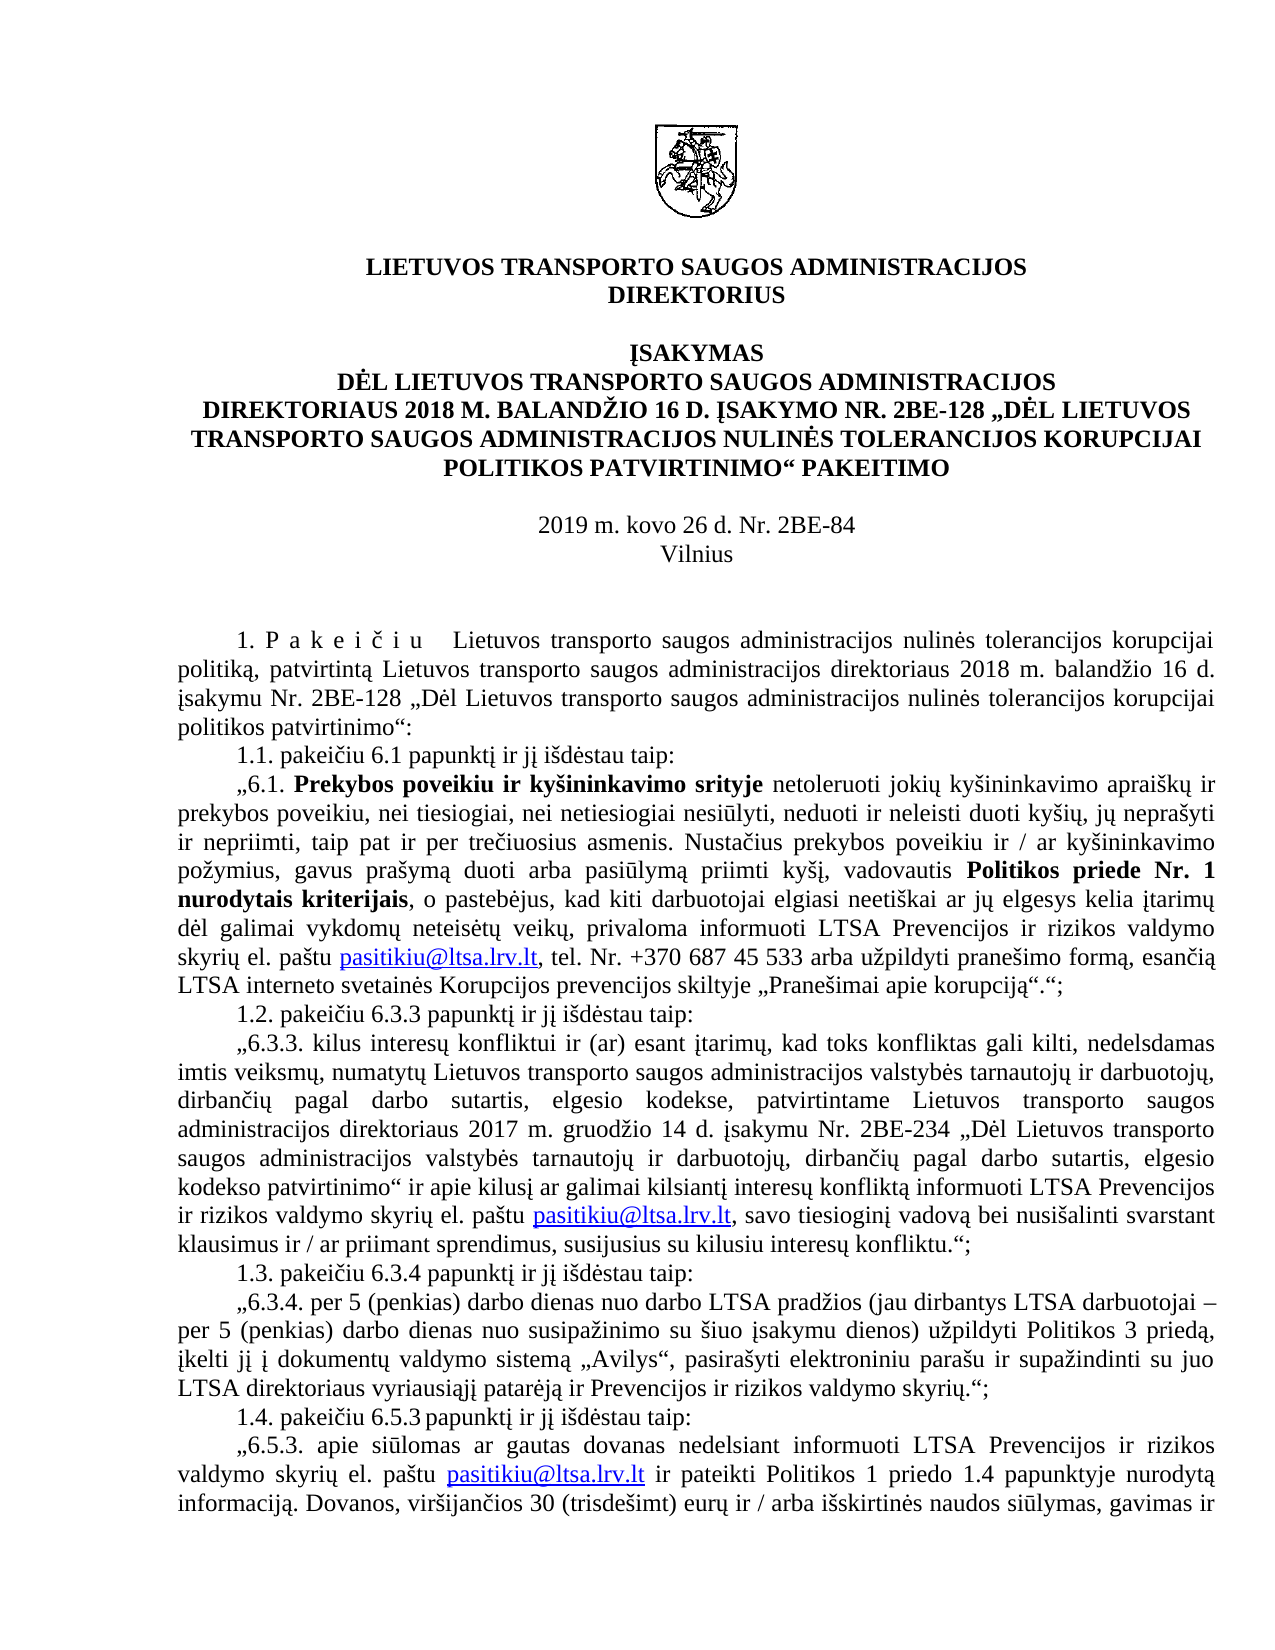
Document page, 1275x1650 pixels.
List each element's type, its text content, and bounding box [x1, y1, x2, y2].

text „6.1. Prekybos poveikiu ir kyšininkavimo srityje netoleruoti jokių kyšininkavimo apraiškų ir prekybos poveikiu, nei tiesiogiai, nei netiesiogiai nesiūlyti, neduoti ir neleisti duoti kyšių, jų neprašyti ir nepriimti, taip pat ir per trečiuosius asmenis. Nustačius prekybos poveikiu ir / ar kyšininkavimo požymius, gavus prašymą duoti arba pasiūlymą priimti kyšį, vadovautis Politikos priede Nr. 1 nurodytais kriterijais, o pastebėjus, kad kiti darbuotojai elgiasi neetiškai ar jų elgesys kelia įtarimų dėl galimai vykdomų neteisėtų veikų, privaloma informuoti LTSA Prevencijos ir rizikos valdymo skyrių el. paštu pasitikiu@ltsa.lrv.lt, tel. Nr. +370 687 45 533 arba užpildyti pranešimo formą, esančią LTSA interneto svetainės Korupcijos prevencijos skiltyje „Pranešimai apie korupciją“.“; [177, 769, 1216, 999]
text LIETUVOS TRANSPORTO SAUGOS ADMINISTRACIJOS [177, 252, 1216, 280]
text 1. P a k e i č i u Lietuvos transporto saugos administracijos nulinės tolerancijos korupcijai politiką, patvirtintą Lietuvos transporto saugos administracijos direktoriaus 2018 m. balandžio 16 d. įsakymu Nr. 2BE-128 „Dėl Lietuvos transporto saugos administracijos nulinės tolerancijos korupcijai politikos patvirtinimo“: [177, 625, 1216, 740]
text „6.5.3. apie siūlomas ar gautas dovanas nedelsiant informuoti LTSA Prevencijos ir rizikos valdymo skyrių el. paštu pasitikiu@ltsa.lrv.lt ir pateikti Politikos 1 priedo 1.4 papunktyje nurodytą informaciją. Dovanos, viršijančios 30 (trisdešimt) eurų ir / arba išskirtinės naudos siūlymas, gavimas ir [177, 1430, 1216, 1517]
text „6.3.3. kilus interesų konfliktui ir (ar) esant įtarimų, kad toks konfliktas gali kilti, nedelsdamas imtis veiksmų, numatytų Lietuvos transporto saugos administracijos valstybės tarnautojų ir darbuotojų, dirbančių pagal darbo sutartis, elgesio kodekse, patvirtintame Lietuvos transporto saugos administracijos direktoriaus 2017 m. gruodžio 14 d. įsakymu Nr. 2BE-234 „Dėl Lietuvos transporto saugos administracijos valstybės tarnautojų ir darbuotojų, dirbančių pagal darbo sutartis, elgesio kodekso patvirtinimo“ ir apie kilusį ar galimai kilsiantį interesų konfliktą informuoti LTSA Prevencijos ir rizikos valdymo skyrių el. paštu pasitikiu@ltsa.lrv.lt, savo tiesioginį vadovą bei nusišalinti svarstant klausimus ir / ar priimant sprendimus, susijusius su kilusiu interesų konfliktu.“; [177, 1028, 1216, 1258]
text ĮSAKYMAS [177, 338, 1216, 367]
text DĖL LIETUVOS TRANSPORTO SAUGOS ADMINISTRACIJOS [177, 367, 1216, 395]
text DIREKTORIUS [177, 280, 1216, 309]
text „6.3.4. per 5 (penkias) darbo dienas nuo darbo LTSA pradžios (jau dirbantys LTSA darbuotojai – per 5 (penkias) darbo dienas nuo susipažinimo su šiuo įsakymu dienos) užpildyti Politikos 3 priedą, įkelti jį į dokumentų valdymo sistemą „Avilys“, pasirašyti elektroniniu parašu ir supažindinti su juo LTSA direktoriaus vyriausiąjį patarėją ir Prevencijos ir rizikos valdymo skyrių.“; [177, 1287, 1216, 1402]
text 1.3. pakeičiu 6.3.4 papunktį ir jį išdėstau taip: [177, 1258, 1216, 1287]
text Vilnius [177, 539, 1216, 568]
text 1.4. pakeičiu 6.5.3 papunktį ir jį išdėstau taip: [177, 1402, 1216, 1430]
text DIREKTORIAUS 2018 M. BALANDŽIO 16 D. ĮSAKYMO NR. 2BE-128 „DĖL LIETUVOS TRANSPORTO SAUGOS ADMINISTRACIJOS NULINĖS TOLERANCIJOS KORUPCIJAI POLITIKOS PATVIRTINIMO“ PAKEITIMO [177, 395, 1216, 482]
text 2019 m. kovo 26 d. Nr. 2BE-84 [177, 510, 1216, 539]
text 1.2. pakeičiu 6.3.3 papunktį ir jį išdėstau taip: [177, 999, 1216, 1028]
text 1.1. pakeičiu 6.1 papunktį ir jį išdėstau taip: [177, 740, 1216, 769]
